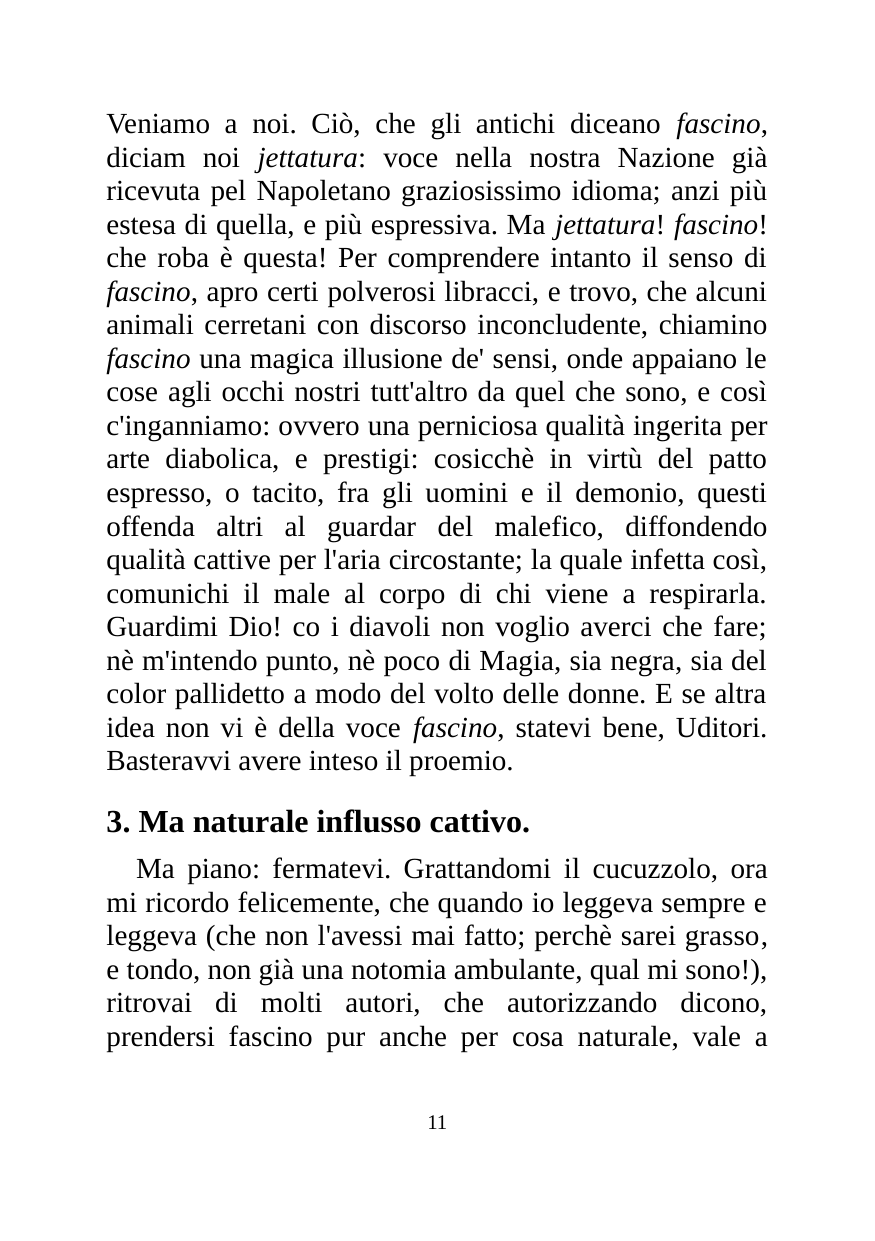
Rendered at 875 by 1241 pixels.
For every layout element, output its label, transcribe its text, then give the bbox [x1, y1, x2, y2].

subtitle 3. Ma naturale influsso cattivo. [106, 802, 768, 839]
text Ma piano: fermatevi. Grattandomi il cucuzzolo, ora mi ricordo felicemente, che quando io leggeva sempre e leggeva (che non l'avessi mai fatto; perchè sarei grasso, e tondo, non già una notomia ambulante, qual mi sono!), ritrovai di molti autori, che autorizzando dicono, prendersi fascino pur anche per cosa naturale, vale a [106, 851, 768, 1053]
text Veniamo a noi. Ciò, che gli antichi diceano fascino, diciam noi jettatura: voce nella nostra Nazione già ricevuta pel Napoletano graziosissimo idioma; anzi più estesa di quella, e più espressiva. Ma jettatura! fascino! che roba è questa! Per comprendere intanto il senso di fascino, apro certi polverosi libracci, e trovo, che alcuni animali cerretani con discorso inconcludente, chiamino fascino una magica illusione de' sensi, onde appaiano le cose agli occhi nostri tutt'altro da quel che sono, e così c'inganniamo: ovvero una perniciosa qualità ingerita per arte diabolica, e prestigi: cosicchè in virtù del patto espresso, o tacito, fra gli uomini e il demonio, questi offenda altri al guardar del malefico, diffondendo qualità cattive per l'aria circostante; la quale infetta così, comunichi il male al corpo di chi viene a respirarla. Guardimi Dio! co i diavoli non voglio averci che fare; nè m'intendo punto, nè poco di Magia, sia negra, sia del color pallidetto a modo del volto delle donne. E se altra idea non vi è della voce fascino, statevi bene, Uditori. Basteravvi avere inteso il proemio. [106, 106, 768, 777]
